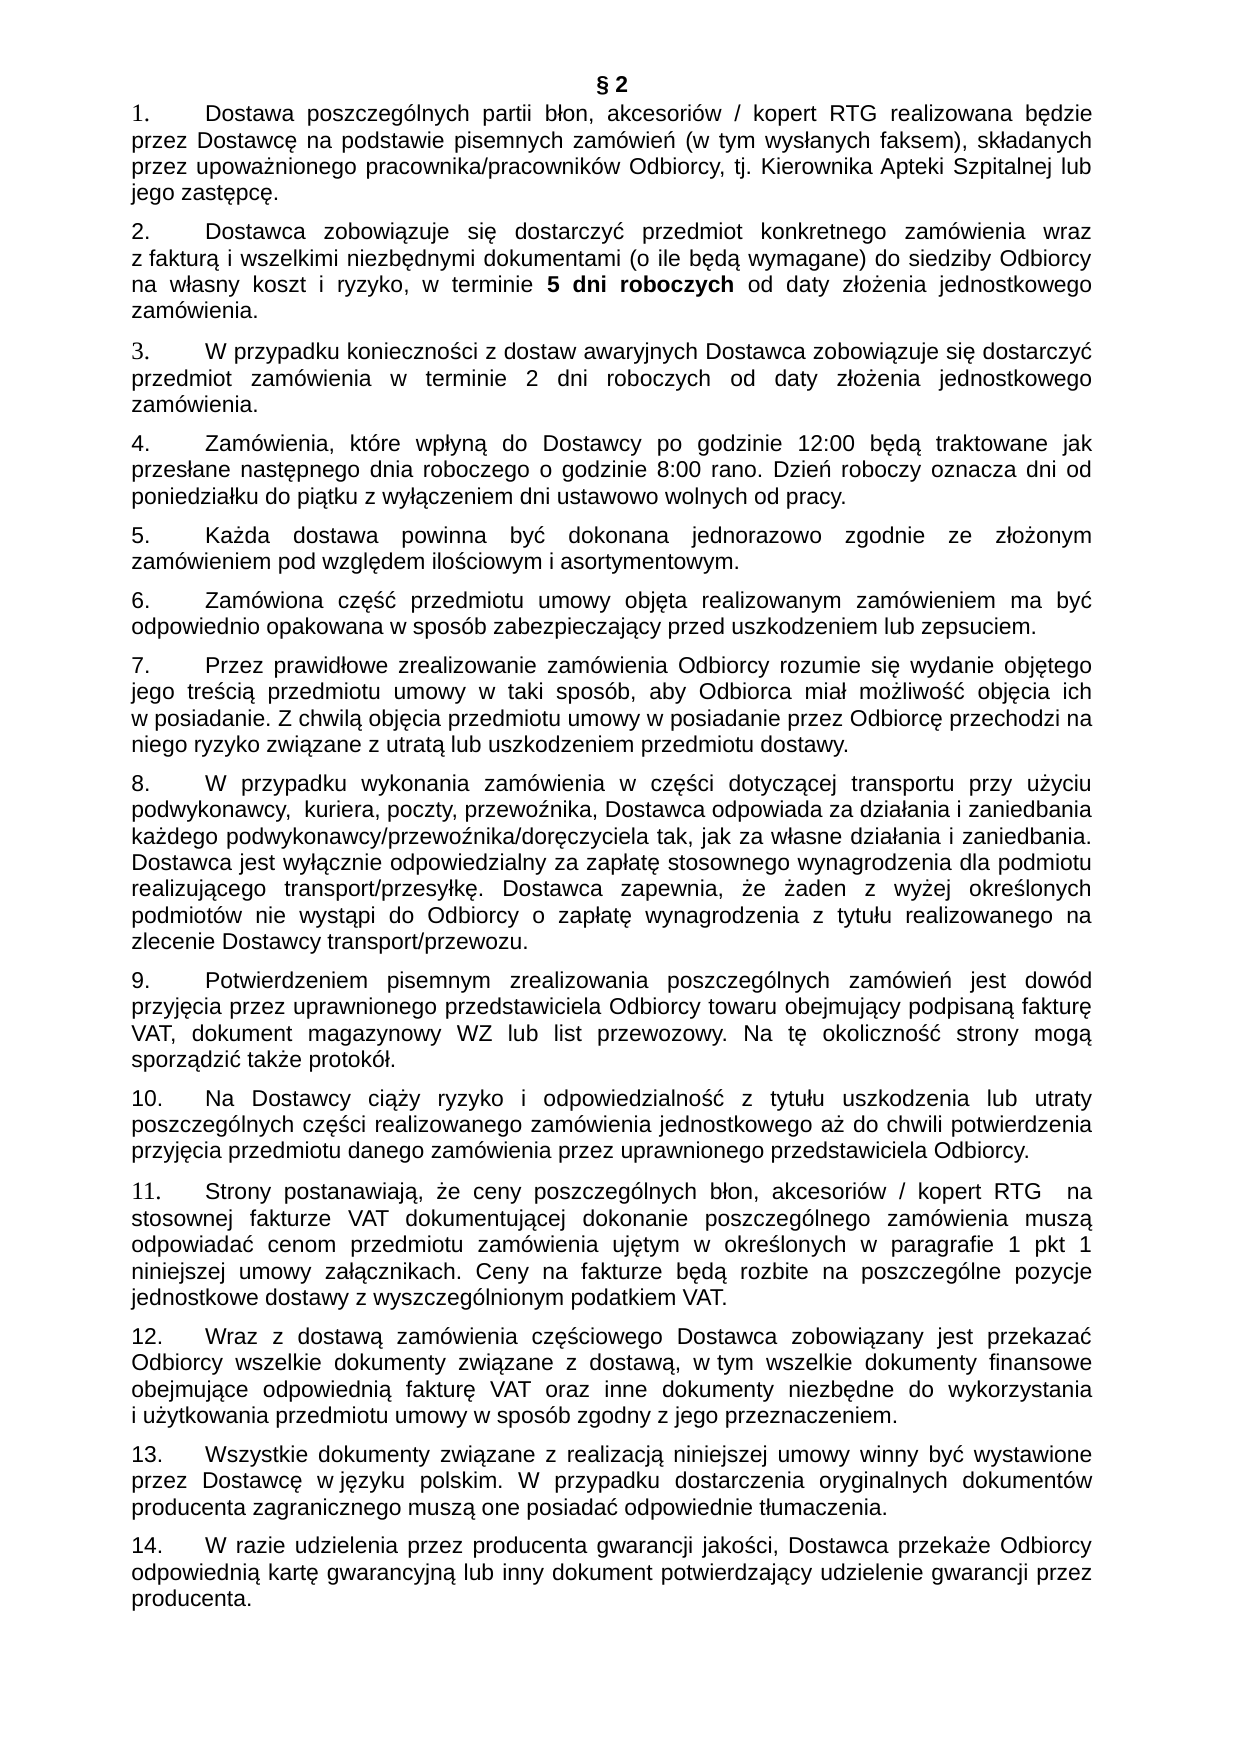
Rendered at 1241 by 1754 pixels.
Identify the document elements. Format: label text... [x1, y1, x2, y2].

list Zamówienia, które wpłyną do Dostawcy po godzinie 12:00 będą traktowane jak przesłane następnego dnia roboczego o godzinie 8:00 rano. Dzień roboczy oznacza dni od poniedziałku do piątku z wyłączeniem dni ustawowo wolnych od pracy. [131, 430, 1092, 509]
list W przypadku konieczności z dostaw awaryjnych Dostawca zobowiązuje się dostarczyć przedmiot zamówienia w terminie 2 dni roboczych od daty złożenia jednostkowego zamówienia. [131, 336, 1092, 417]
list Potwierdzeniem pisemnym zrealizowania poszczególnych zamówień jest dowód przyjęcia przez uprawnionego przedstawiciela Odbiorcy towaru obejmujący podpisaną fakturę VAT, dokument magazynowy WZ lub list przewozowy. Na tę okoliczność strony mogą sporządzić także protokół. [131, 967, 1092, 1072]
list Przez prawidłowe zrealizowanie zamówienia Odbiorcy rozumie się wydanie objętego jego treścią przedmiotu umowy w taki sposób, aby Odbiorca miał możliwość objęcia ich w posiadanie. Z chwilą objęcia przedmiotu umowy w posiadanie przez Odbiorcę przechodzi na niego ryzyko związane z utratą lub uszkodzeniem przedmiotu dostawy. [131, 652, 1092, 757]
list Każda dostawa powinna być dokonana jednorazowo zgodnie ze złożonym zamówieniem pod względem ilościowym i asortymentowym. [131, 522, 1092, 574]
list W razie udzielenia przez producenta gwarancji jakości, Dostawca przekaże Odbiorcy odpowiednią kartę gwarancyjną lub inny dokument potwierdzający udzielenie gwarancji przez producenta. [131, 1532, 1092, 1612]
list Zamówiona część przedmiotu umowy objęta realizowanym zamówieniem ma być odpowiednio opakowana w sposób zabezpieczający przed uszkodzeniem lub zepsuciem. [131, 587, 1092, 639]
list Dostawca zobowiązuje się dostarczyć przedmiot konkretnego zamówienia wraz z fakturą i wszelkimi niezbędnymi dokumentami (o ile będą wymagane) do siedziby Odbiorcy na własny koszt i ryzyko, w terminie 5 dni roboczych od daty złożenia jednostkowego zamówienia. [131, 218, 1092, 323]
list Wraz z dostawą zamówienia częściowego Dostawca zobowiązany jest przekazać Odbiorcy wszelkie dokumenty związane z dostawą, w tym wszelkie dokumenty finansowe obejmujące odpowiednią fakturę VAT oraz inne dokumenty niezbędne do wykorzystania i użytkowania przedmiotu umowy w sposób zgodny z jego przeznaczeniem. [131, 1323, 1092, 1428]
list Strony postanawiają, że ceny poszczególnych błon, akcesoriów / kopert RTG na stosownej fakturze VAT dokumentującej dokonanie poszczególnego zamówienia muszą odpowiadać cenom przedmiotu zamówienia ujętym w określonych w paragrafie 1 pkt 1 niniejszej umowy załącznikach. Ceny na fakturze będą rozbite na poszczególne pozycje jednostkowe dostawy z wyszczególnionym podatkiem VAT. [131, 1176, 1092, 1311]
text § 2 [131, 71, 1092, 98]
list Dostawa poszczególnych partii błon, akcesoriów / kopert RTG realizowana będzie przez Dostawcę na podstawie pisemnych zamówień (w tym wysłanych faksem), składanych przez upoważnionego pracownika/pracowników Odbiorcy, tj. Kierownika Apteki Szpitalnej lub jego zastępcę. [131, 98, 1092, 206]
list Na Dostawcy ciąży ryzyko i odpowiedzialność z tytułu uszkodzenia lub utraty poszczególnych części realizowanego zamówienia jednostkowego aż do chwili potwierdzenia przyjęcia przedmiotu danego zamówienia przez uprawnionego przedstawiciela Odbiorcy. [131, 1085, 1092, 1164]
list W przypadku wykonania zamówienia w części dotyczącej transportu przy użyciu podwykonawcy, kuriera, poczty, przewoźnika, Dostawca odpowiada za działania i zaniedbania każdego podwykonawcy/przewoźnika/doręczyciela tak, jak za własne działania i zaniedbania. Dostawca jest wyłącznie odpowiedzialny za zapłatę stosownego wynagrodzenia dla podmiotu realizującego transport/przesyłkę. Dostawca zapewnia, że żaden z wyżej określonych podmiotów nie wystąpi do Odbiorcy o zapłatę wynagrodzenia z tytułu realizowanego na zlecenie Dostawcy transport/przewozu. [131, 770, 1092, 954]
list Wszystkie dokumenty związane z realizacją niniejszej umowy winny być wystawione przez Dostawcę w języku polskim. W przypadku dostarczenia oryginalnych dokumentów producenta zagranicznego muszą one posiadać odpowiednie tłumaczenia. [131, 1441, 1092, 1520]
